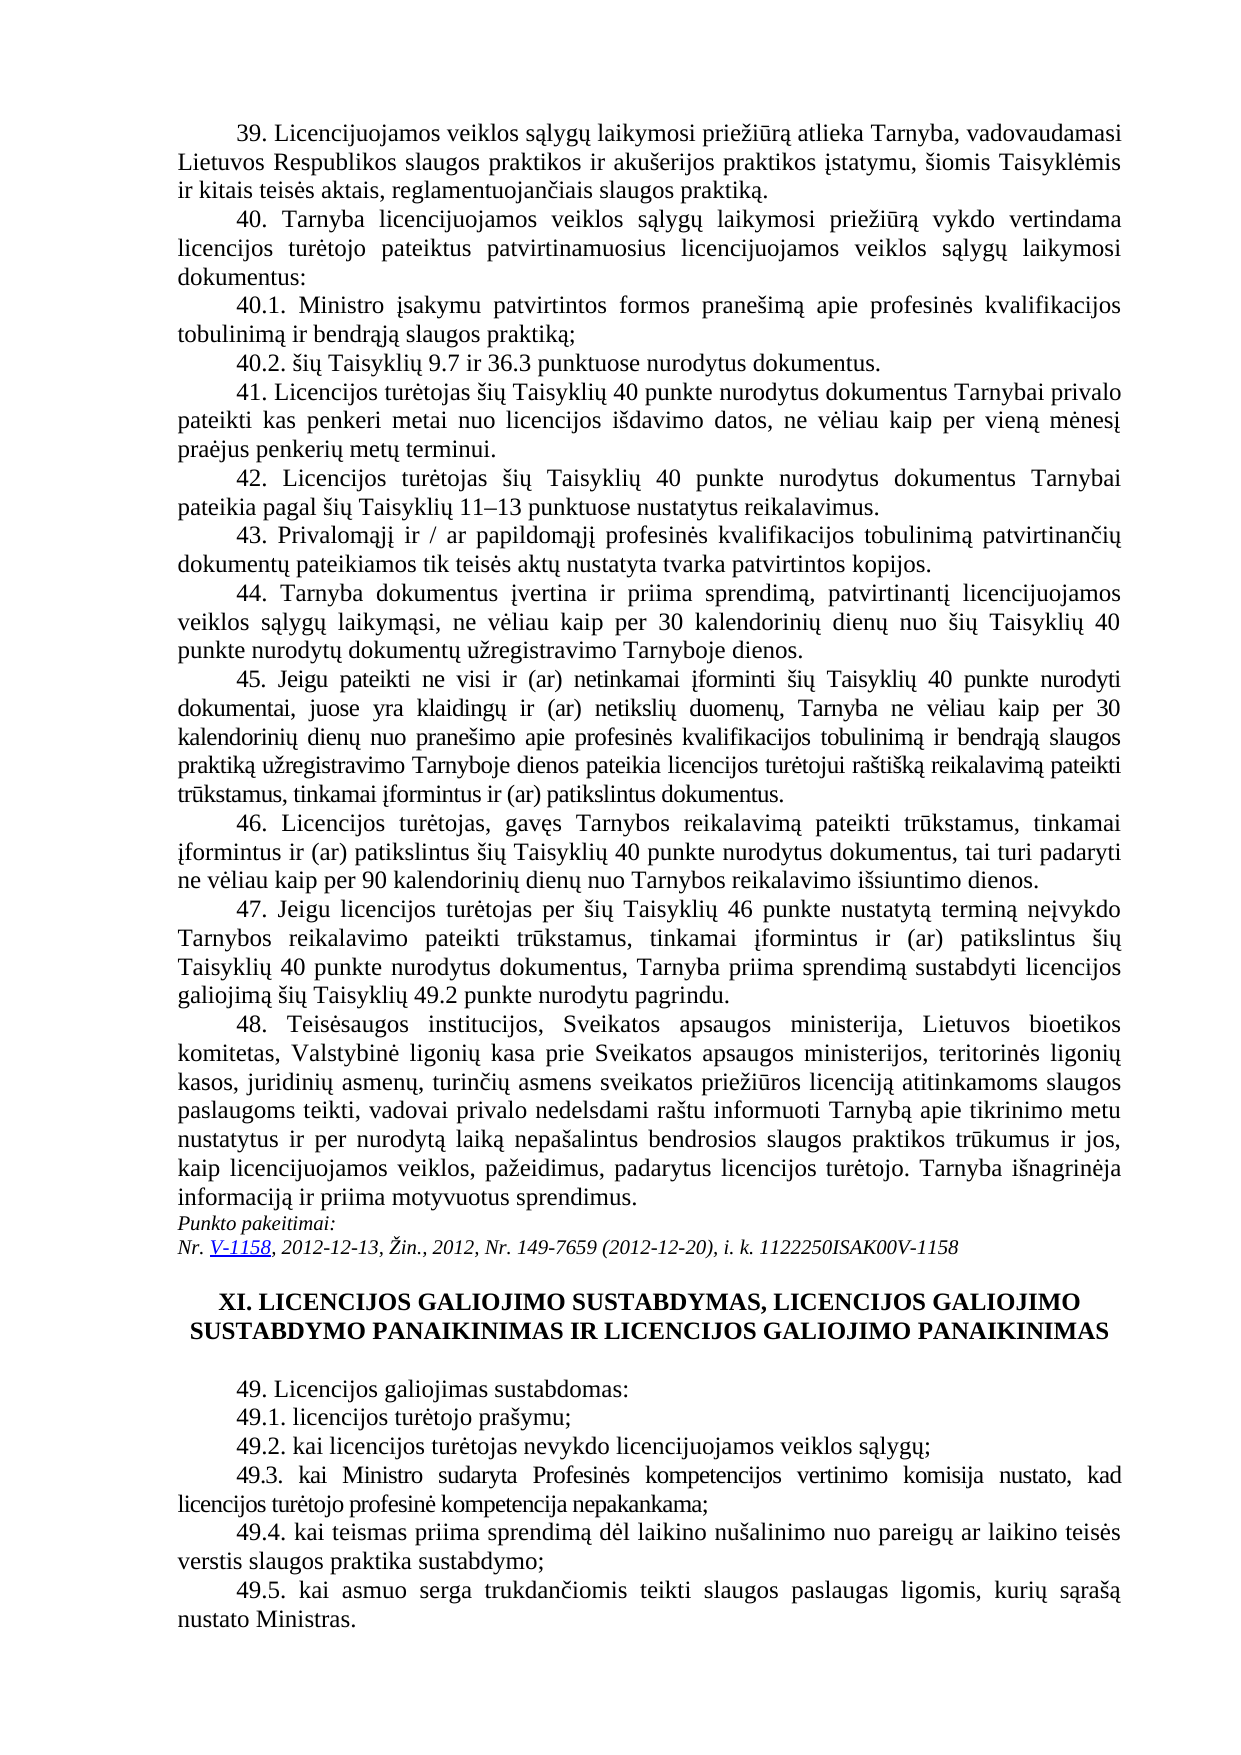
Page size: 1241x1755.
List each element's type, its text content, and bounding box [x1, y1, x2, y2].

text Punkto pakeitimai: [177, 1211, 1122, 1235]
text Nr. V-1158, 2012-12-13, Žin., 2012, Nr. 149-7659 (2012-12-20), i. k. 1122250ISAK00V-1158 [177, 1235, 1122, 1259]
text 49. Licencijos galiojimas sustabdomas: [177, 1374, 1122, 1402]
text 40.1. Ministro įsakymu patvirtintos formos pranešimą apie profesinės kvalifikacijos tobulinimą ir bendrąją slaugos praktiką; [177, 291, 1122, 348]
text 48. Teisėsaugos institucijos, Sveikatos apsaugos ministerija, Lietuvos bioetikos komitetas, Valstybinė ligonių kasa prie Sveikatos apsaugos ministerijos, teritorinės ligonių kasos, juridinių asmenų, turinčių asmens sveikatos priežiūros licenciją atitinkamoms slaugos paslaugoms teikti, vadovai privalo nedelsdami raštu informuoti Tarnybą apie tikrinimo metu nustatytus ir per nurodytą laiką nepašalintus bendrosios slaugos praktikos trūkumus ir jos, kaip licencijuojamos veiklos, pažeidimus, padarytus licencijos turėtojo. Tarnyba išnagrinėja informaciją ir priima motyvuotus sprendimus. [177, 1009, 1122, 1211]
text 49.4. kai teismas priima sprendimą dėl laikino nušalinimo nuo pareigų ar laikino teisės verstis slaugos praktika sustabdymo; [177, 1517, 1122, 1575]
text 39. Licencijuojamos veiklos sąlygų laikymosi priežiūrą atlieka Tarnyba, vadovaudamasi Lietuvos Respublikos slaugos praktikos ir akušerijos praktikos įstatymu, šiomis Taisyklėmis ir kitais teisės aktais, reglamentuojančiais slaugos praktiką. [177, 118, 1122, 204]
text 49.2. kai licencijos turėtojas nevykdo licencijuojamos veiklos sąlygų; [177, 1431, 1122, 1460]
text 41. Licencijos turėtojas šių Taisyklių 40 punkte nurodytus dokumentus Tarnybai privalo pateikti kas penkeri metai nuo licencijos išdavimo datos, ne vėliau kaip per vieną mėnesį praėjus penkerių metų terminui. [177, 377, 1122, 463]
text 40. Tarnyba licencijuojamos veiklos sąlygų laikymosi priežiūrą vykdo vertindama licencijos turėtojo pateiktus patvirtinamuosius licencijuojamos veiklos sąlygų laikymosi dokumentus: [177, 204, 1122, 291]
text 45. Jeigu pateikti ne visi ir (ar) netinkamai įforminti šių Taisyklių 40 punkte nurodyti dokumentai, juose yra klaidingų ir (ar) netikslių duomenų, Tarnyba ne vėliau kaip per 30 kalendorinių dienų nuo pranešimo apie profesinės kvalifikacijos tobulinimą ir bendrąją slaugos praktiką užregistravimo Tarnyboje dienos pateikia licencijos turėtojui raštišką reikalavimą pateikti trūkstamus, tinkamai įformintus ir (ar) patikslintus dokumentus. [177, 664, 1122, 808]
text 40.2. šių Taisyklių 9.7 ir 36.3 punktuose nurodytus dokumentus. [177, 348, 1122, 377]
text 43. Privalomąjį ir / ar papildomąjį profesinės kvalifikacijos tobulinimą patvirtinančių dokumentų pateikiamos tik teisės aktų nustatyta tvarka patvirtintos kopijos. [177, 521, 1122, 578]
text 47. Jeigu licencijos turėtojas per šių Taisyklių 46 punkte nustatytą terminą neįvykdo Tarnybos reikalavimo pateikti trūkstamus, tinkamai įformintus ir (ar) patikslintus šių Taisyklių 40 punkte nurodytus dokumentus, Tarnyba priima sprendimą sustabdyti licencijos galiojimą šių Taisyklių 49.2 punkte nurodytu pagrindu. [177, 894, 1122, 1009]
text 49.3. kai Ministro sudaryta Profesinės kompetencijos vertinimo komisija nustato, kad licencijos turėtojo profesinė kompetencija nepakankama; [177, 1460, 1122, 1517]
text 44. Tarnyba dokumentus įvertina ir priima sprendimą, patvirtinantį licencijuojamos veiklos sąlygų laikymąsi, ne vėliau kaip per 30 kalendorinių dienų nuo šių Taisyklių 40 punkte nurodytų dokumentų užregistravimo Tarnyboje dienos. [177, 578, 1122, 664]
text 49.1. licencijos turėtojo prašymu; [177, 1402, 1122, 1431]
text 42. Licencijos turėtojas šių Taisyklių 40 punkte nurodytus dokumentus Tarnybai pateikia pagal šių Taisyklių 11–13 punktuose nustatytus reikalavimus. [177, 463, 1122, 521]
text 49.5. kai asmuo serga trukdančiomis teikti slaugos paslaugas ligomis, kurių sąrašą nustato Ministras. [177, 1575, 1122, 1632]
text XI. LICENCIJOS GALIOJIMO SUSTABDYMAS, LICENCIJOS GALIOJIMO SUSTABDYMO PANAIKINIMAS IR LICENCIJOS GALIOJIMO PANAIKINIMAS [177, 1287, 1122, 1345]
text 46. Licencijos turėtojas, gavęs Tarnybos reikalavimą pateikti trūkstamus, tinkamai įformintus ir (ar) patikslintus šių Taisyklių 40 punkte nurodytus dokumentus, tai turi padaryti ne vėliau kaip per 90 kalendorinių dienų nuo Tarnybos reikalavimo išsiuntimo dienos. [177, 808, 1122, 894]
